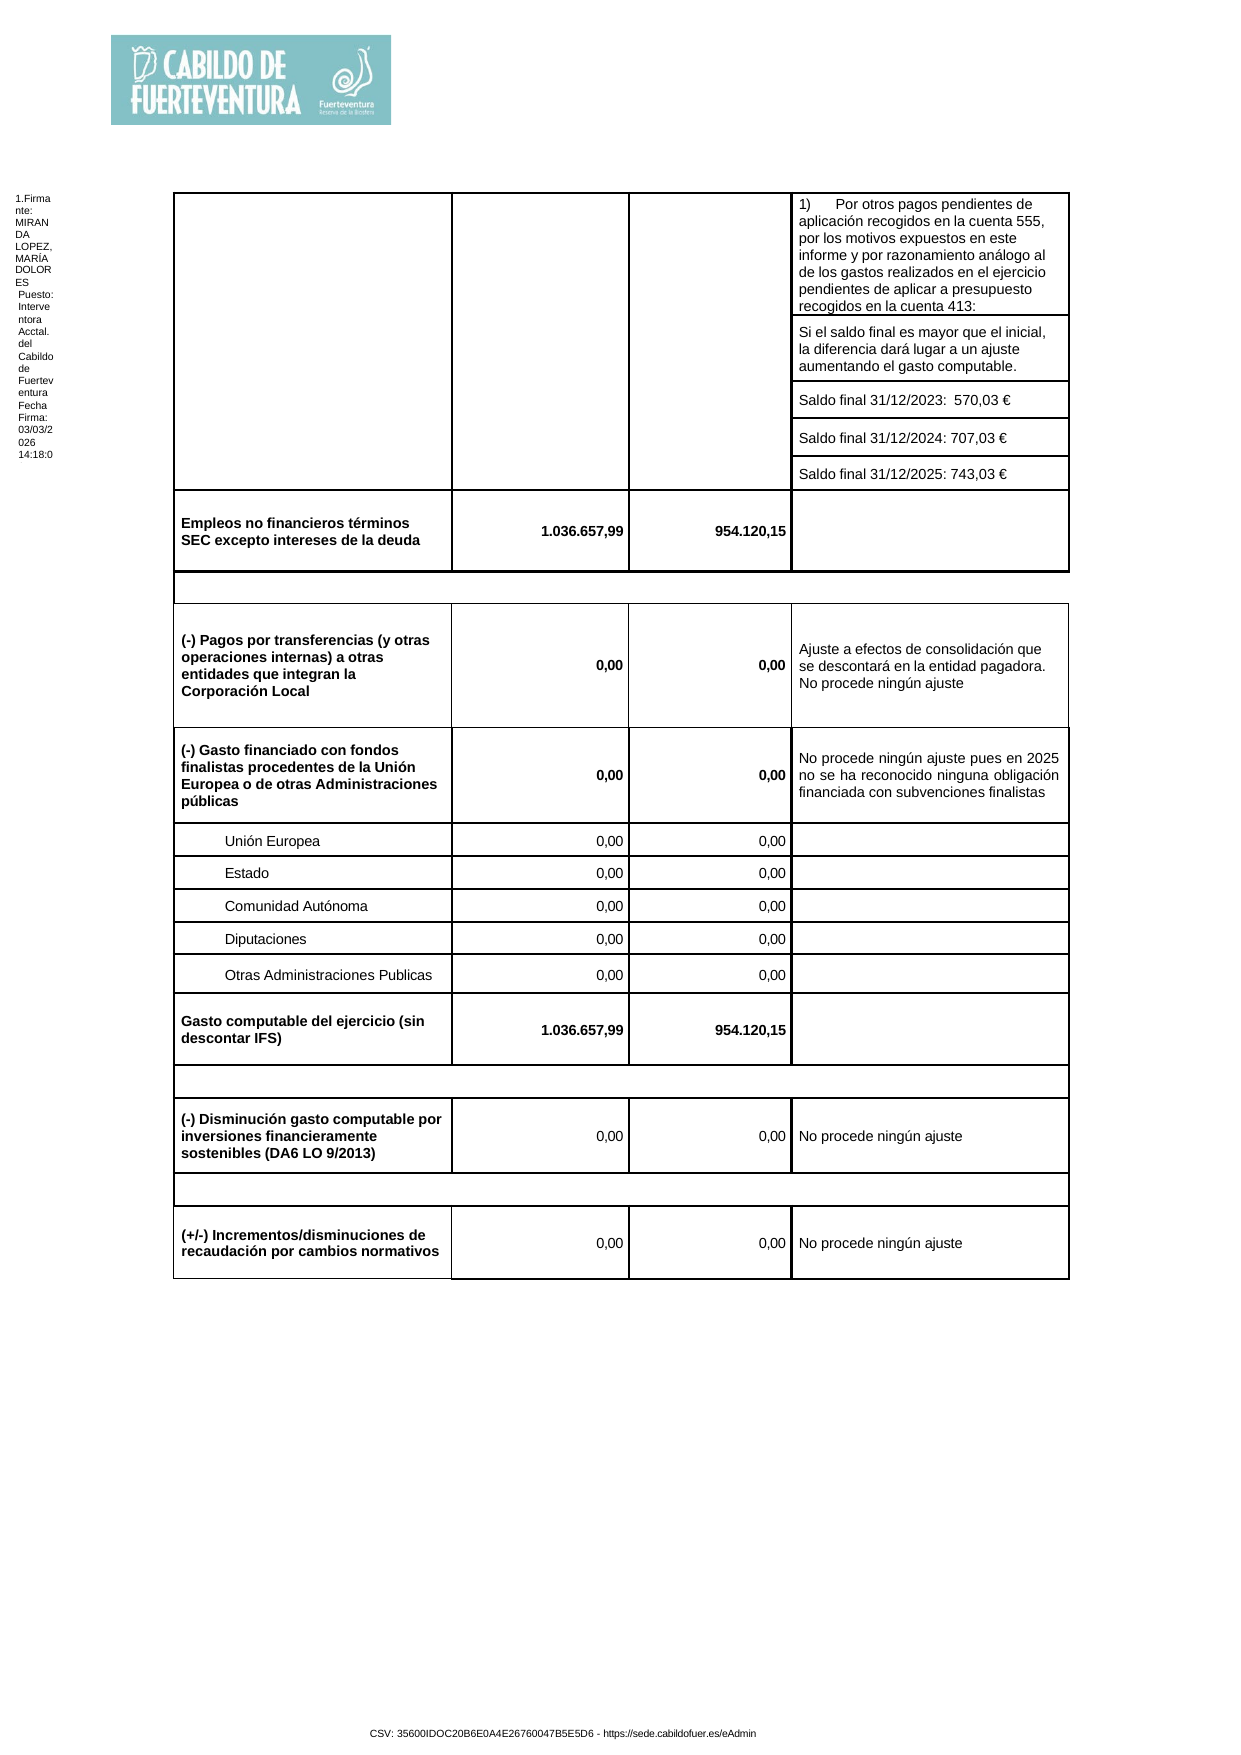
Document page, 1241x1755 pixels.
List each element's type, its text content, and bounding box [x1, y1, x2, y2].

text 1.Firmante: MIRANDA LOPEZ,MARÍA DOLORES [15, 192, 54, 288]
table_cell Otras Administraciones Publicas [175, 955, 451, 992]
table_cell [175, 1066, 1068, 1097]
table_cell Unión Europea [175, 824, 451, 855]
table_cell Diputaciones [175, 923, 451, 953]
table_cell [793, 994, 1068, 1064]
table_cell Ajuste a efectos de consolidación que se descontará en la entidad pagadora. No procede ningún ajuste [792, 604, 1068, 727]
table_cell 0,00 [630, 1207, 790, 1278]
table_cell (-) Pagos por transferencias (y otras operaciones internas) a otras entidades que integran la Corporación Local [174, 604, 451, 727]
table_cell 1.036.657,99 [453, 491, 628, 570]
table_header 1) Por otros pagos pendientes de aplicación recogidos en la cuenta 555, por los motivos expuestos en este informe y por razonamiento análogo al de los gastos realizados en el ejercicio pendientes de aplicar a presupuesto recogidos en la cuenta 413: [793, 194, 1068, 314]
table_cell 0,00 [453, 824, 628, 855]
table_header [175, 194, 451, 489]
table_cell [175, 1174, 1068, 1204]
table_cell Si el saldo final es mayor que el inicial, la diferencia dará lugar a un ajuste aumentando el gasto computable. [793, 316, 1068, 380]
table_cell [793, 857, 1068, 888]
table_cell 0,00 [453, 728, 628, 822]
table_cell [793, 491, 1068, 570]
table_cell 0,00 [453, 857, 628, 888]
table_cell Estado [175, 857, 451, 888]
table_header [630, 194, 790, 489]
table_cell 0,00 [453, 1099, 628, 1172]
table_cell 0,00 [452, 604, 628, 727]
table_cell Saldo final 31/12/2023: 570,03 € [793, 382, 1068, 417]
table_cell 0,00 [453, 923, 628, 953]
table_cell 0,00 [629, 604, 791, 727]
table_cell 0,00 [630, 728, 790, 822]
table_cell [175, 573, 1068, 603]
table_cell 954.120,15 [630, 491, 790, 570]
table_cell 1.036.657,99 [453, 994, 628, 1064]
text Puesto: Interventora Acctal. del Cabildo de Fuerteventura Fecha Firma: 03/03/2026 14:18:01 [18, 289, 54, 462]
table_cell (-) Gasto financiado con fondos finalistas procedentes de la Unión Europea o de otras Administraciones públicas [175, 728, 451, 822]
table_cell 0,00 [452, 1207, 628, 1278]
table_cell 0,00 [630, 923, 790, 953]
table_cell (-) Disminución gasto computable por inversiones financieramente sostenibles (DA6 LO 9/2013) [175, 1099, 451, 1172]
table_cell Saldo final 31/12/2025: 743,03 € [793, 457, 1068, 489]
table_cell No procede ningún ajuste pues en 2025 no se ha reconocido ninguna obligación financiada con subvenciones finalistas [793, 728, 1068, 822]
table_cell No procede ningún ajuste [793, 1207, 1068, 1278]
table_cell 954.120,15 [630, 994, 790, 1064]
table_cell (+/-) Incrementos/disminuciones de recaudación por cambios normativos [174, 1207, 451, 1278]
table_cell 0,00 [630, 1099, 790, 1172]
table_cell 0,00 [630, 890, 790, 921]
table_cell Gasto computable del ejercicio (sin descontar IFS) [175, 994, 451, 1064]
table_cell Empleos no financieros términos SEC excepto intereses de la deuda [175, 491, 451, 570]
table_cell 0,00 [453, 955, 628, 992]
table_header [453, 194, 628, 489]
table_cell 0,00 [630, 857, 790, 888]
table_cell Saldo final 31/12/2024: 707,03 € [793, 419, 1068, 455]
table_cell [793, 923, 1068, 953]
table_cell [793, 824, 1068, 855]
table_cell 0,00 [630, 955, 790, 992]
table_cell Comunidad Autónoma [175, 890, 451, 921]
table_cell 0,00 [453, 890, 628, 921]
table_cell 0,00 [630, 824, 790, 855]
table_cell [793, 890, 1068, 921]
table_cell No procede ningún ajuste [793, 1099, 1068, 1172]
table_cell [793, 955, 1068, 992]
